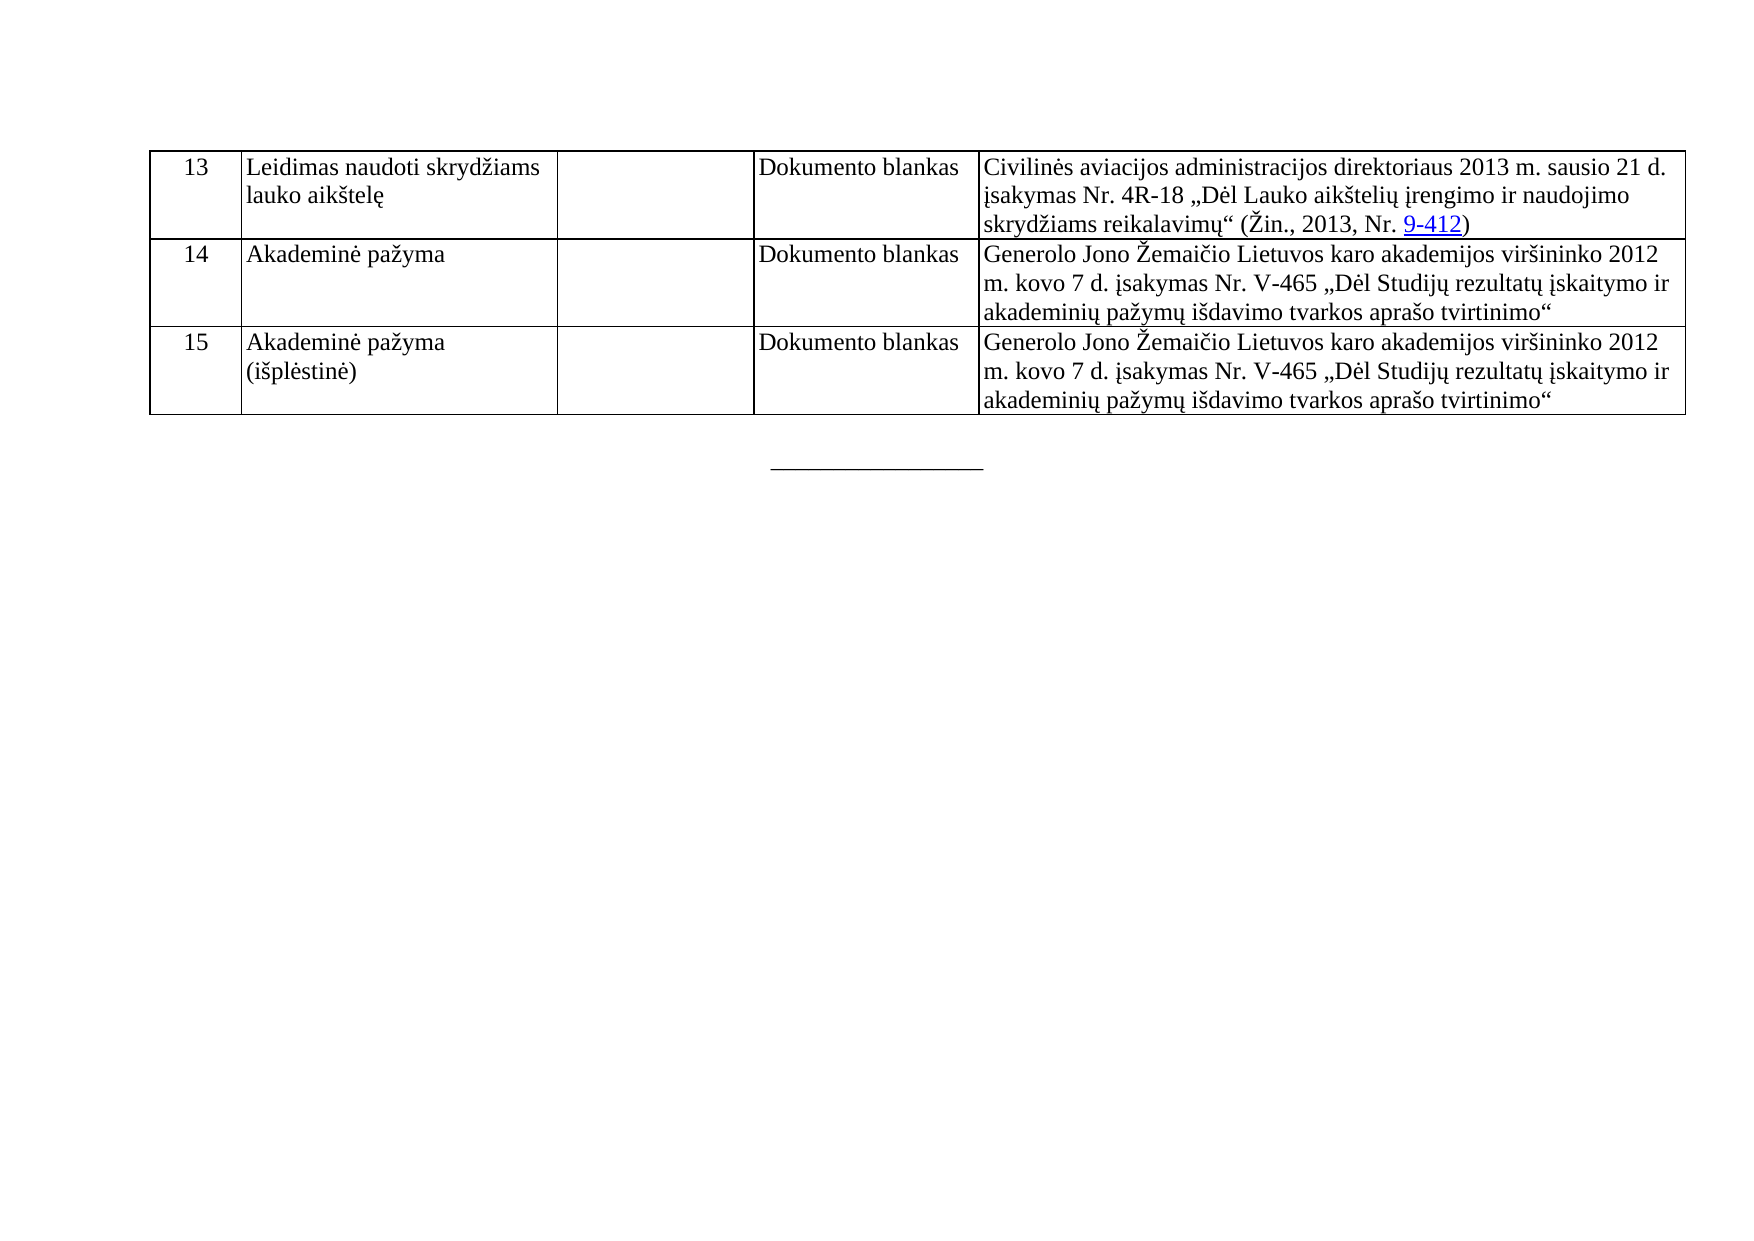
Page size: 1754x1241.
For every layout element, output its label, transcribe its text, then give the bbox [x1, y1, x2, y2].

table_cell [558, 152, 753, 238]
text _________________ [150, 444, 1603, 472]
table_cell Civilinės aviacijos administracijos direktoriaus 2013 m. sausio 21 d. įsakymas Nr. 4R-18 „Dėl Lauko aikštelių įrengimo ir naudojimo skrydžiams reikalavimų“ (Žin., 2013, Nr. 9-412) [980, 152, 1685, 238]
table_cell Generolo Jono Žemaičio Lietuvos karo akademijos viršininko 2012 m. kovo 7 d. įsakymas Nr. V-465 „Dėl Studijų rezultatų įskaitymo ir akademinių pažymų išdavimo tvarkos aprašo tvirtinimo“ [980, 327, 1685, 413]
table_cell Akademinė pažyma (išplėstinė) [242, 327, 557, 413]
table_cell [558, 240, 753, 326]
table_cell 13 [151, 152, 241, 238]
table_cell 15 [151, 327, 241, 413]
table_cell Leidimas naudoti skrydžiams lauko aikštelę [242, 152, 557, 238]
table_cell Akademinė pažyma [242, 240, 557, 326]
table_cell [558, 327, 753, 413]
table_cell Dokumento blankas [755, 152, 978, 238]
table_cell Generolo Jono Žemaičio Lietuvos karo akademijos viršininko 2012 m. kovo 7 d. įsakymas Nr. V-465 „Dėl Studijų rezultatų įskaitymo ir akademinių pažymų išdavimo tvarkos aprašo tvirtinimo“ [980, 240, 1685, 326]
table_cell Dokumento blankas [755, 240, 978, 326]
table_cell 14 [151, 240, 241, 326]
table_cell Dokumento blankas [755, 327, 978, 413]
